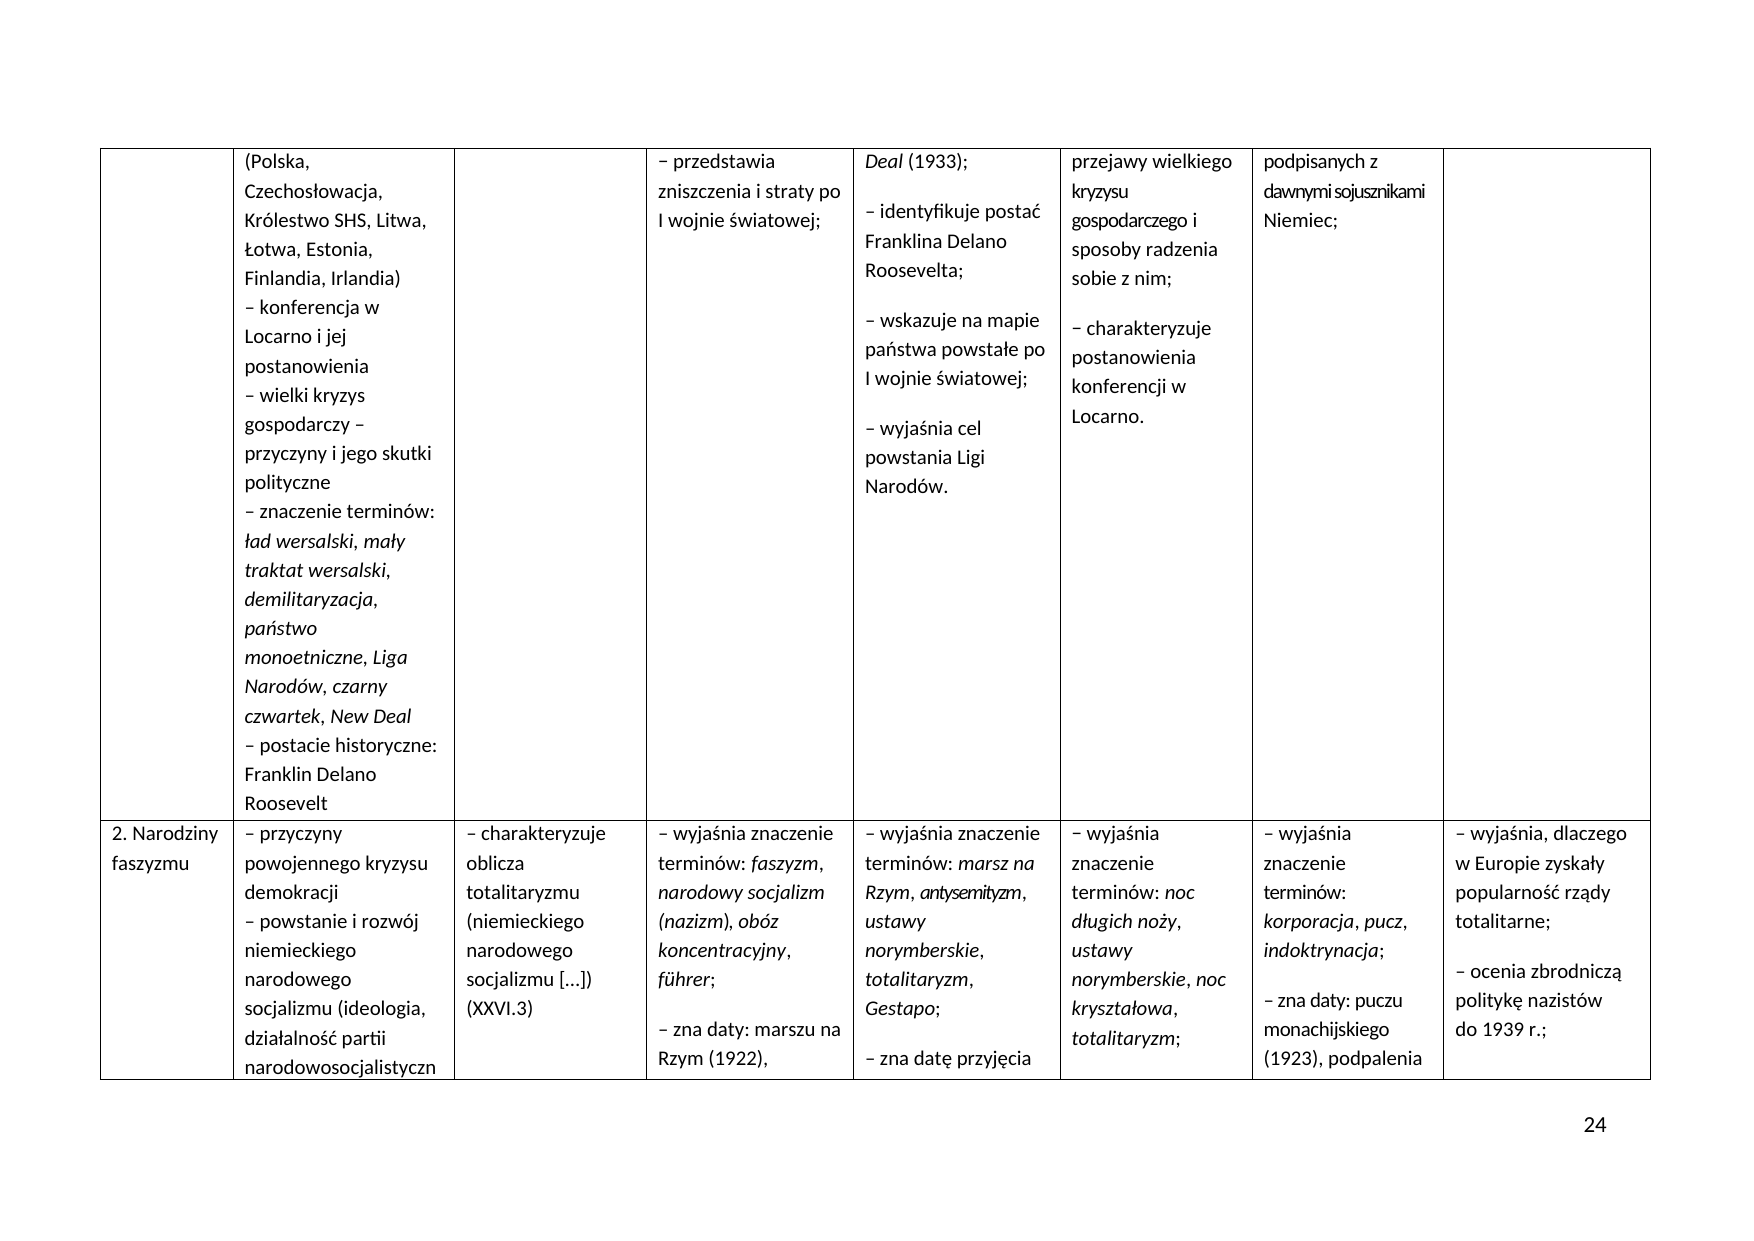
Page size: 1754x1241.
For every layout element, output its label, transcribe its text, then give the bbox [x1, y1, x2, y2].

table_cell – przyczyny powojennego kryzysu demokracji – powstanie i rozwój niemieckiego narodowego socjalizmu (ideologia, działalność partii narodowosocjalistyczn [234, 821, 454, 1079]
table_cell przejawy wielkiego kryzysu gospodarczego i sposoby radzenia sobie z nim; − charakteryzuje postanowienia konferencji w Locarno. [1061, 149, 1252, 819]
table_cell [101, 149, 233, 819]
table_cell [455, 149, 646, 819]
table_cell − wyjaśnia znaczenie terminów: noc długich noży, ustawy norymberskie, noc kryształowa, totalitaryzm; [1061, 821, 1252, 1079]
table_cell Deal (1933); – identyfikuje postać Franklina Delano Roosevelta; – wskazuje na mapie państwa powstałe po I wojnie światowej; – wyjaśnia cel powstania Ligi Narodów. [854, 149, 1060, 819]
table_cell 2. Narodziny faszyzmu [101, 821, 233, 1079]
table_cell − przedstawia zniszczenia i straty po I wojnie światowej; [647, 149, 853, 819]
table_cell [1444, 149, 1650, 819]
table_cell – wyjaśnia znaczenie terminów: faszyzm, narodowy socjalizm (nazizm), obóz koncentracyjny, führer; – zna daty: marszu na Rzym (1922), [647, 821, 853, 1079]
table_cell – wyjaśnia, dlaczego w Europie zyskały popularność rządy totalitarne; – ocenia zbrodniczą politykę nazistów do 1939 r.; [1444, 821, 1650, 1079]
table_cell podpisanych z dawnymi sojusznikami Niemiec; [1253, 149, 1443, 819]
table_cell – wyjaśnia znaczenie terminów: korporacja, pucz, indoktrynacja; – zna daty: puczu monachijskiego (1923), podpalenia [1253, 821, 1443, 1079]
table_cell – charakteryzuje oblicza totalitaryzmu (niemieckiego narodowego socjalizmu […]) (XXVI.3) [455, 821, 646, 1079]
table_cell (Polska, Czechosłowacja, Królestwo SHS, Litwa, Łotwa, Estonia, Finlandia, Irlandia) – konferencja w Locarno i jej postanowienia – wielki kryzys gospodarczy – przyczyny i jego skutki polityczne – znaczenie terminów: ład wersalski, mały traktat wersalski, demilitaryzacja, państwo monoetniczne, Liga Narodów, czarny czwartek, New Deal – postacie historyczne: Franklin Delano Roosevelt [234, 149, 454, 819]
table_cell – wyjaśnia znaczenie terminów: marsz na Rzym, antysemityzm, ustawy norymberskie, totalitaryzm, Gestapo; – zna datę przyjęcia [854, 821, 1060, 1079]
